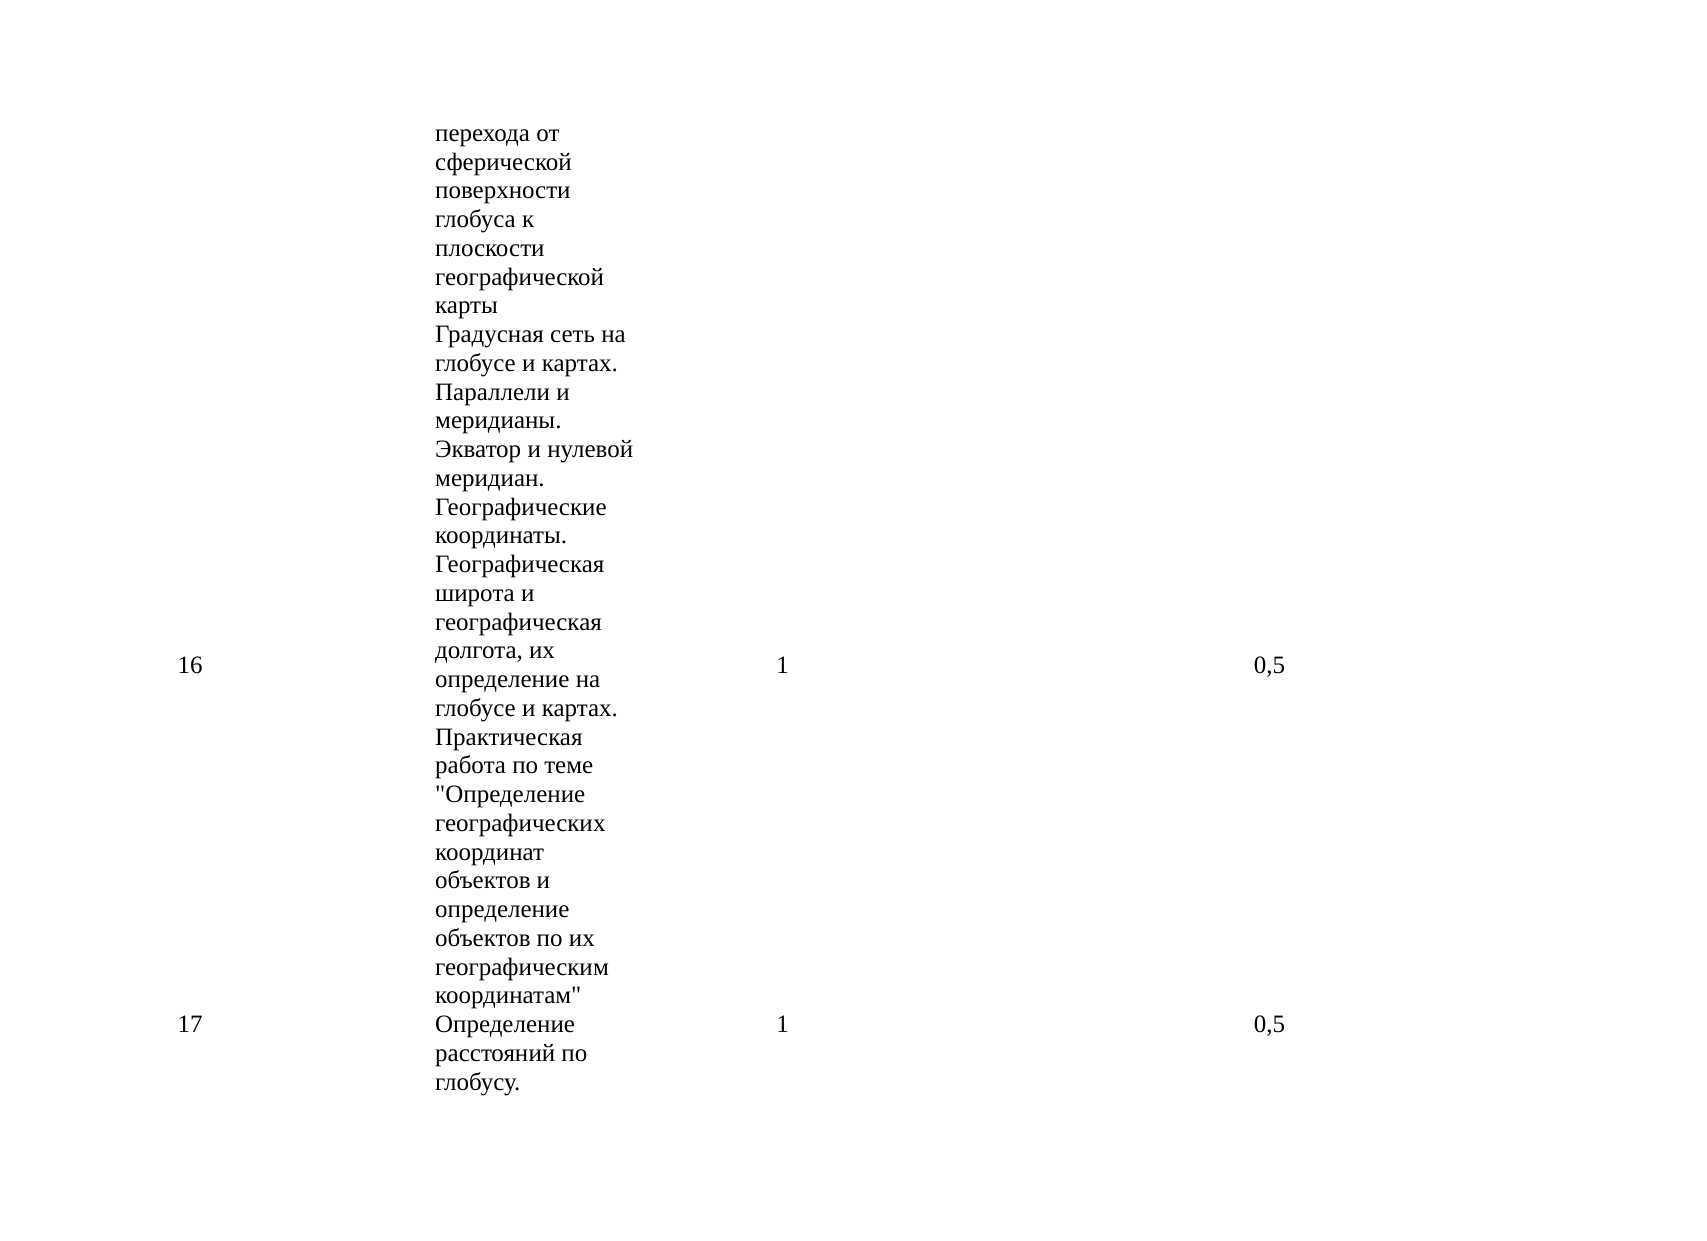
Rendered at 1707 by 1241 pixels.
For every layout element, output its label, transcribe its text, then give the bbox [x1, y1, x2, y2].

table_cell 16 [166, 319, 409, 1009]
table_cell [897, 1009, 1141, 1096]
table_cell 1 [653, 319, 897, 1009]
table_cell 1 [653, 1009, 897, 1096]
table_cell 0,5 [1141, 1009, 1384, 1096]
table_cell [166, 118, 409, 319]
table_cell [653, 118, 897, 319]
table_cell [1141, 118, 1384, 319]
table_cell [897, 319, 1141, 1009]
table_cell [1384, 1009, 1628, 1096]
table_cell 0,5 [1141, 319, 1384, 1009]
table_cell 17 [166, 1009, 409, 1096]
table_cell Определение расстояний по глобусу. [410, 1009, 653, 1096]
table_cell Градусная сеть на глобусе и картах. Параллели и меридианы. Экватор и нулевой меридиан. Географические координаты. Географическая широта и географическая долгота, их определение на глобусе и картах. Практическая работа по теме "Определение географических координат объектов и определение объектов по их географическим координатам" [410, 319, 653, 1009]
table_cell [1384, 319, 1628, 1009]
table_cell [897, 118, 1141, 319]
table_cell перехода от сферической поверхности глобуса к плоскости географической карты [410, 118, 653, 319]
table_cell [1384, 118, 1628, 319]
